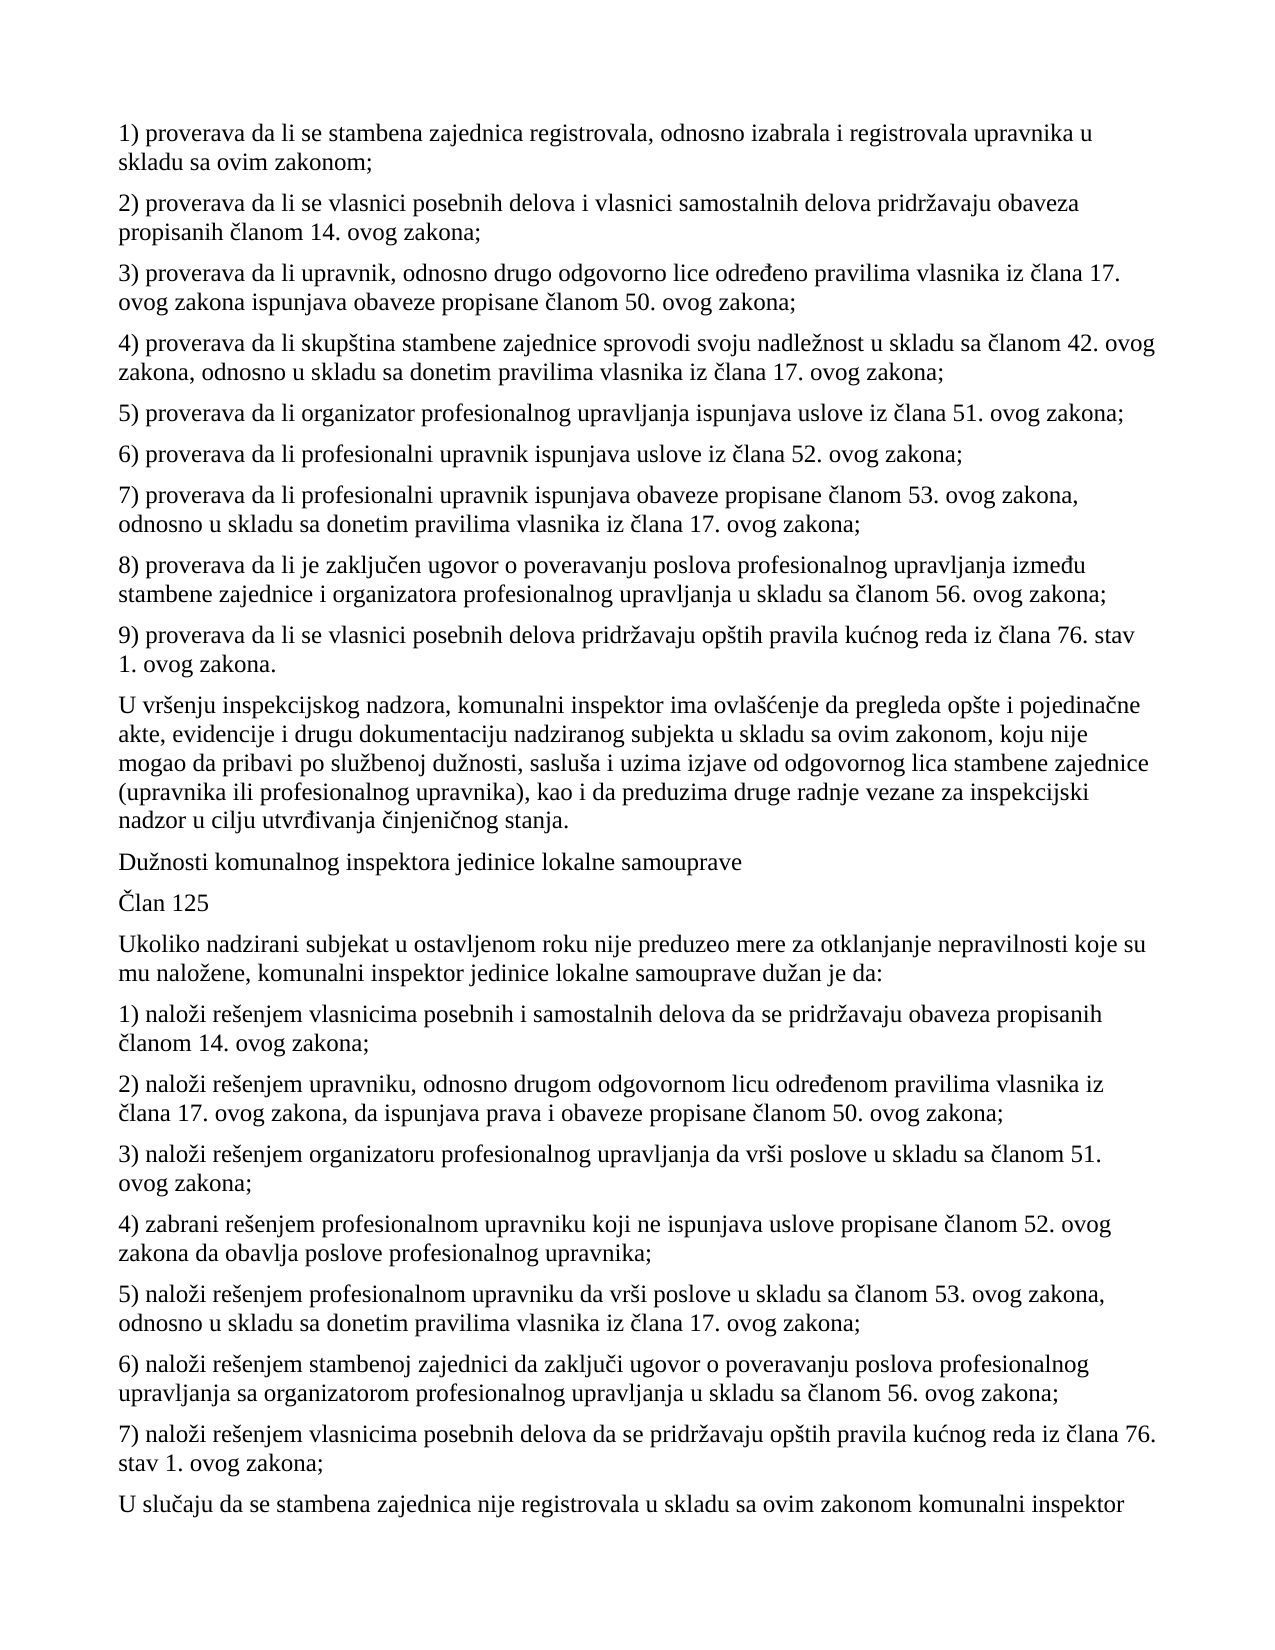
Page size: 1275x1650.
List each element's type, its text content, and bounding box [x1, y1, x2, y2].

text Dužnosti komunalnog inspektora jedinice lokalne samouprave [118, 847, 1157, 876]
text 8) proverava da li je zaključen ugovor o poveravanju poslova profesionalnog upravljanja između stambene zajednice i organizatora profesionalnog upravljanja u skladu sa članom 56. ovog zakona; [118, 551, 1157, 608]
text 4) proverava da li skupština stambene zajednice sprovodi svoju nadležnost u skladu sa članom 42. ovog zakona, odnosno u skladu sa donetim pravilima vlasnika iz člana 17. ovog zakona; [118, 328, 1157, 386]
text 7) naloži rešenjem vlasnicima posebnih delova da se pridržavaju opštih pravila kućnog reda iz člana 76. stav 1. ovog zakona; [118, 1419, 1157, 1477]
text 3) proverava da li upravnik, odnosno drugo odgovorno lice određeno pravilima vlasnika iz člana 17. ovog zakona ispunjava obaveze propisane članom 50. ovog zakona; [118, 258, 1157, 316]
text 7) proverava da li profesionalni upravnik ispunjava obaveze propisane članom 53. ovog zakona, odnosno u skladu sa donetim pravilima vlasnika iz člana 17. ovog zakona; [118, 481, 1157, 538]
text 2) proverava da li se vlasnici posebnih delova i vlasnici samostalnih delova pridržavaju obaveza propisanih članom 14. ovog zakona; [118, 188, 1157, 246]
text Član 125 [118, 888, 1157, 917]
text U slučaju da se stambena zajednica nije registrovala u skladu sa ovim zakonom komunalni inspektor [118, 1489, 1157, 1518]
text 3) naloži rešenjem organizatoru profesionalnog upravljanja da vrši poslove u skladu sa članom 51. ovog zakona; [118, 1139, 1157, 1197]
text 9) proverava da li se vlasnici posebnih delova pridržavaju opštih pravila kućnog reda iz člana 76. stav 1. ovog zakona. [118, 621, 1157, 678]
text 5) naloži rešenjem profesionalnom upravniku da vrši poslove u skladu sa članom 53. ovog zakona, odnosno u skladu sa donetim pravilima vlasnika iz člana 17. ovog zakona; [118, 1279, 1157, 1337]
text 6) naloži rešenjem stambenoj zajednici da zaključi ugovor o poveravanju poslova profesionalnog upravljanja sa organizatorom profesionalnog upravljanja u skladu sa članom 56. ovog zakona; [118, 1349, 1157, 1407]
text 4) zabrani rešenjem profesionalnom upravniku koji ne ispunjava uslove propisane članom 52. ovog zakona da obavlja poslove profesionalnog upravnika; [118, 1209, 1157, 1267]
text 6) proverava da li profesionalni upravnik ispunjava uslove iz člana 52. ovog zakona; [118, 439, 1157, 468]
text 1) naloži rešenjem vlasnicima posebnih i samostalnih delova da se pridržavaju obaveza propisanih članom 14. ovog zakona; [118, 999, 1157, 1057]
text U vršenju inspekcijskog nadzora, komunalni inspektor ima ovlašćenje da pregleda opšte i pojedinačne akte, evidencije i drugu dokumentaciju nadziranog subjekta u skladu sa ovim zakonom, koju nije mogao da pribavi po službenoj dužnosti, sasluša i uzima izjave od odgovornog lica stambene zajednice (upravnika ili profesionalnog upravnika), kao i da preduzima druge radnje vezane za inspekcijski nadzor u cilju utvrđivanja činjeničnog stanja. [118, 691, 1157, 834]
text 5) proverava da li organizator profesionalnog upravljanja ispunjava uslove iz člana 51. ovog zakona; [118, 398, 1157, 427]
text Ukoliko nadzirani subjekat u ostavljenom roku nije preduzeo mere za otklanjanje nepravilnosti koje su mu naložene, komunalni inspektor jedinice lokalne samouprave dužan je da: [118, 929, 1157, 987]
text 2) naloži rešenjem upravniku, odnosno drugom odgovornom licu određenom pravilima vlasnika iz člana 17. ovog zakona, da ispunjava prava i obaveze propisane članom 50. ovog zakona; [118, 1069, 1157, 1127]
text 1) proverava da li se stambena zajednica registrovala, odnosno izabrala i registrovala upravnika u skladu sa ovim zakonom; [118, 118, 1157, 176]
